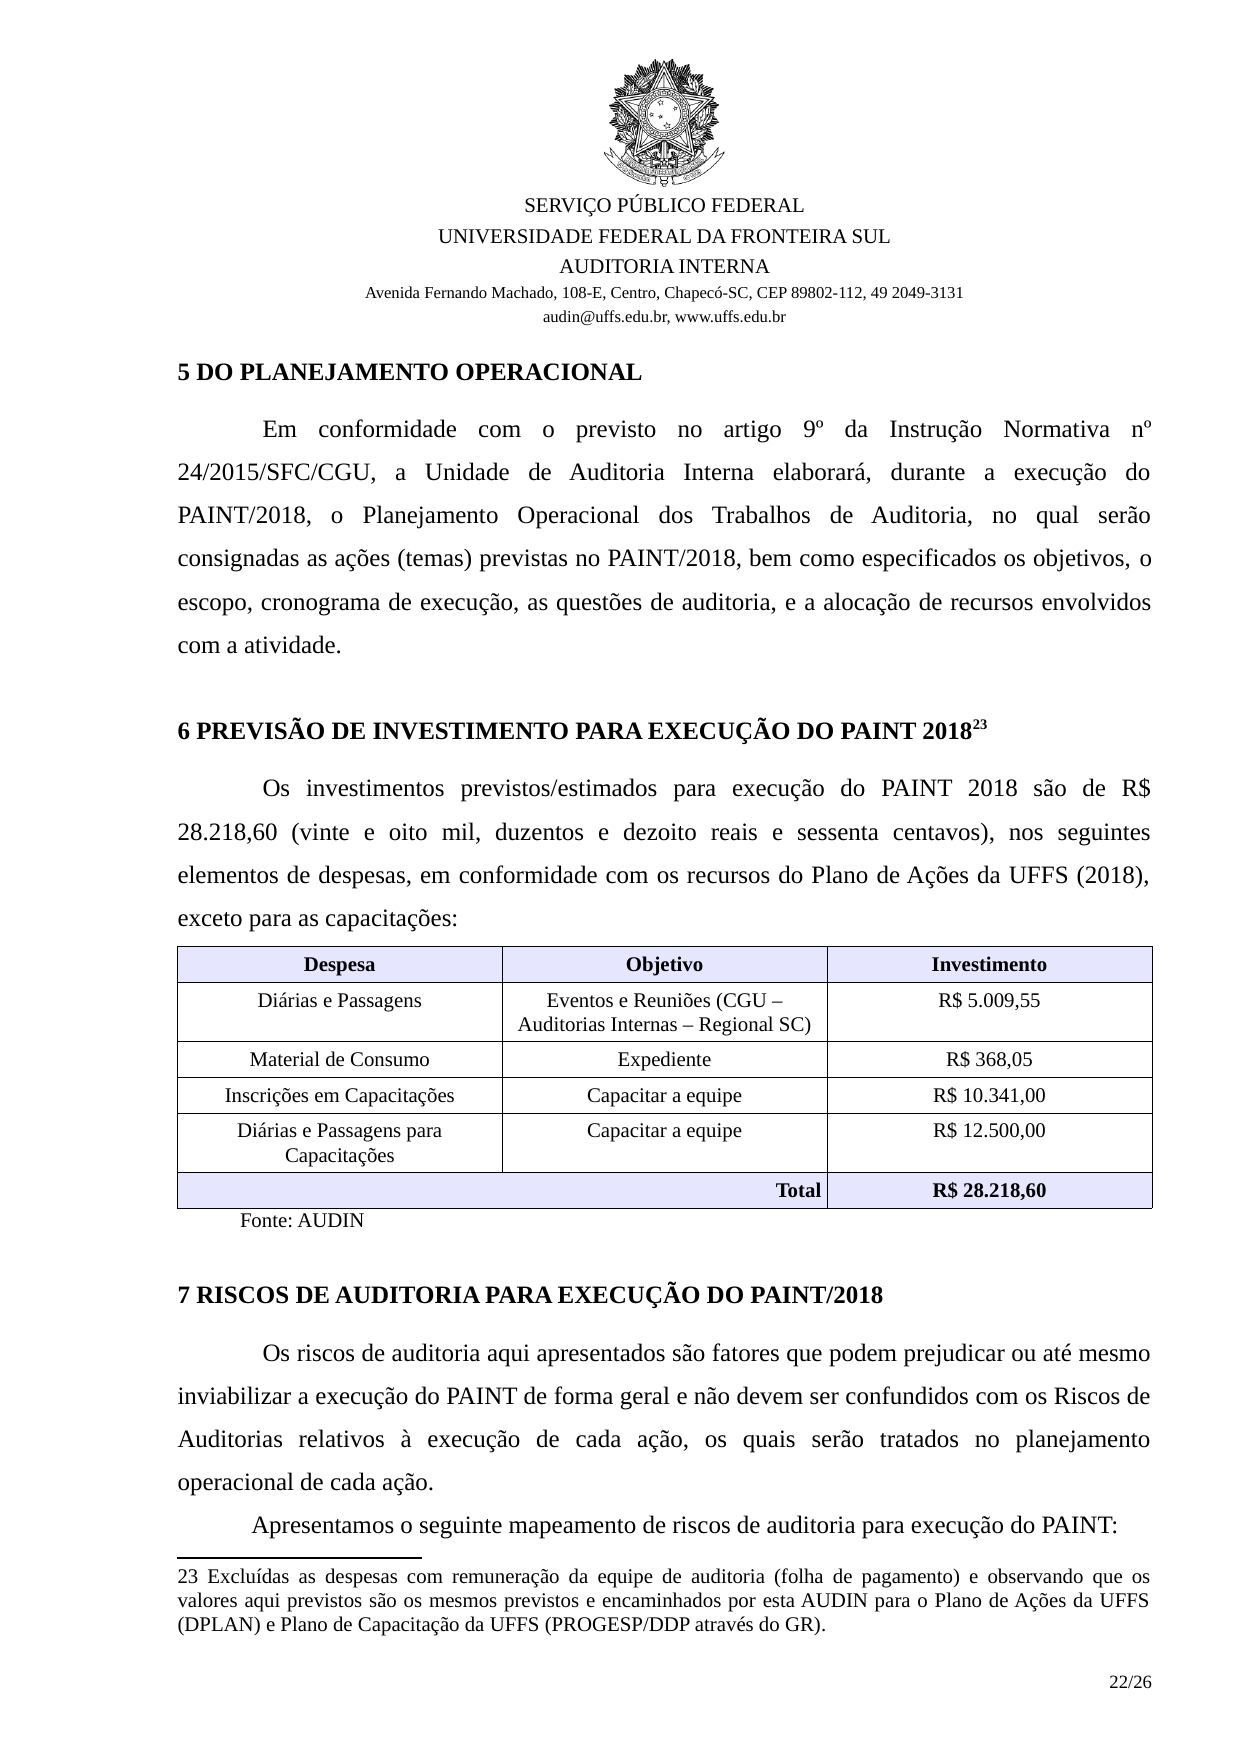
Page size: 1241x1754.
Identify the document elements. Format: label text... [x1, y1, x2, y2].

table_cell Diárias e Passagens [178, 983, 502, 1041]
table_cell R$ 12.500,00 [828, 1114, 1152, 1172]
table_header Despesa [178, 947, 502, 982]
table_cell Material de Consumo [178, 1042, 502, 1077]
text Apresentamos o seguinte mapeamento de riscos de auditoria para execução do PAINT: [177, 1510, 1152, 1539]
text Fonte: AUDIN [177, 1209, 1152, 1232]
table_cell R$ 5.009,55 [828, 983, 1152, 1041]
table_header Objetivo [503, 947, 827, 982]
subtitle 6 PREVISÃO DE INVESTIMENTO PARA EXECUÇÃO DO PAINT 2018 [177, 716, 1152, 745]
table_cell Eventos e Reuniões (CGU – Auditorias Internas – Regional SC) [503, 983, 827, 1041]
subtitle 5 DO PLANEJAMENTO OPERACIONAL [177, 357, 1152, 385]
table_cell Capacitar a equipe [503, 1114, 827, 1172]
table_cell R$ 10.341,00 [828, 1078, 1152, 1113]
table_cell Expediente [503, 1042, 827, 1077]
text Excluídas as despesas com remuneração da equipe de auditoria (folha de pagamento) e observando que os valores aqui previstos são os mesmos previstos e encaminhados por esta AUDIN para o Plano de Ações da UFFS (DPLAN) e Plano de Capacitação da UFFS (PROGESP/DDP através do GR). [177, 1564, 1152, 1636]
text Em conformidade com o previsto no artigo 9º da Instrução Normativa nº 24/2015/SFC/CGU, a Unidade de Auditoria Interna elaborará, durante a execução do PAINT/2018, o Planejamento Operacional dos Trabalhos de Auditoria, no qual serão consignadas as ações (temas) previstas no PAINT/2018, bem como especificados os objetivos, o escopo, cronograma de execução, as questões de auditoria, e a alocação de recursos envolvidos com a atividade. [177, 414, 1152, 658]
table_cell Total [178, 1173, 827, 1208]
table_cell R$ 368,05 [828, 1042, 1152, 1077]
table_cell Inscrições em Capacitações [178, 1078, 502, 1113]
table_cell R$ 28.218,60 [828, 1173, 1152, 1208]
subtitle 7 RISCOS DE AUDITORIA PARA EXECUÇÃO DO PAINT/2018 [177, 1280, 1152, 1309]
table_cell Capacitar a equipe [503, 1078, 827, 1113]
text Os riscos de auditoria aqui apresentados são fatores que podem prejudicar ou até mesmo inviabilizar a execução do PAINT de forma geral e não devem ser confundidos com os Riscos de Auditorias relativos à execução de cada ação, os quais serão tratados no planejamento operacional de cada ação. [177, 1338, 1152, 1496]
table_header Investimento [828, 947, 1152, 982]
text Os investimentos previstos/estimados para execução do PAINT 2018 são de R$ 28.218,60 (vinte e oito mil, duzentos e dezoito reais e sessenta centavos), nos seguintes elementos de despesas, em conformidade com os recursos do Plano de Ações da UFFS (2018), exceto para as capacitações: [177, 773, 1152, 932]
table_cell Diárias e Passagens para Capacitações [178, 1114, 502, 1172]
